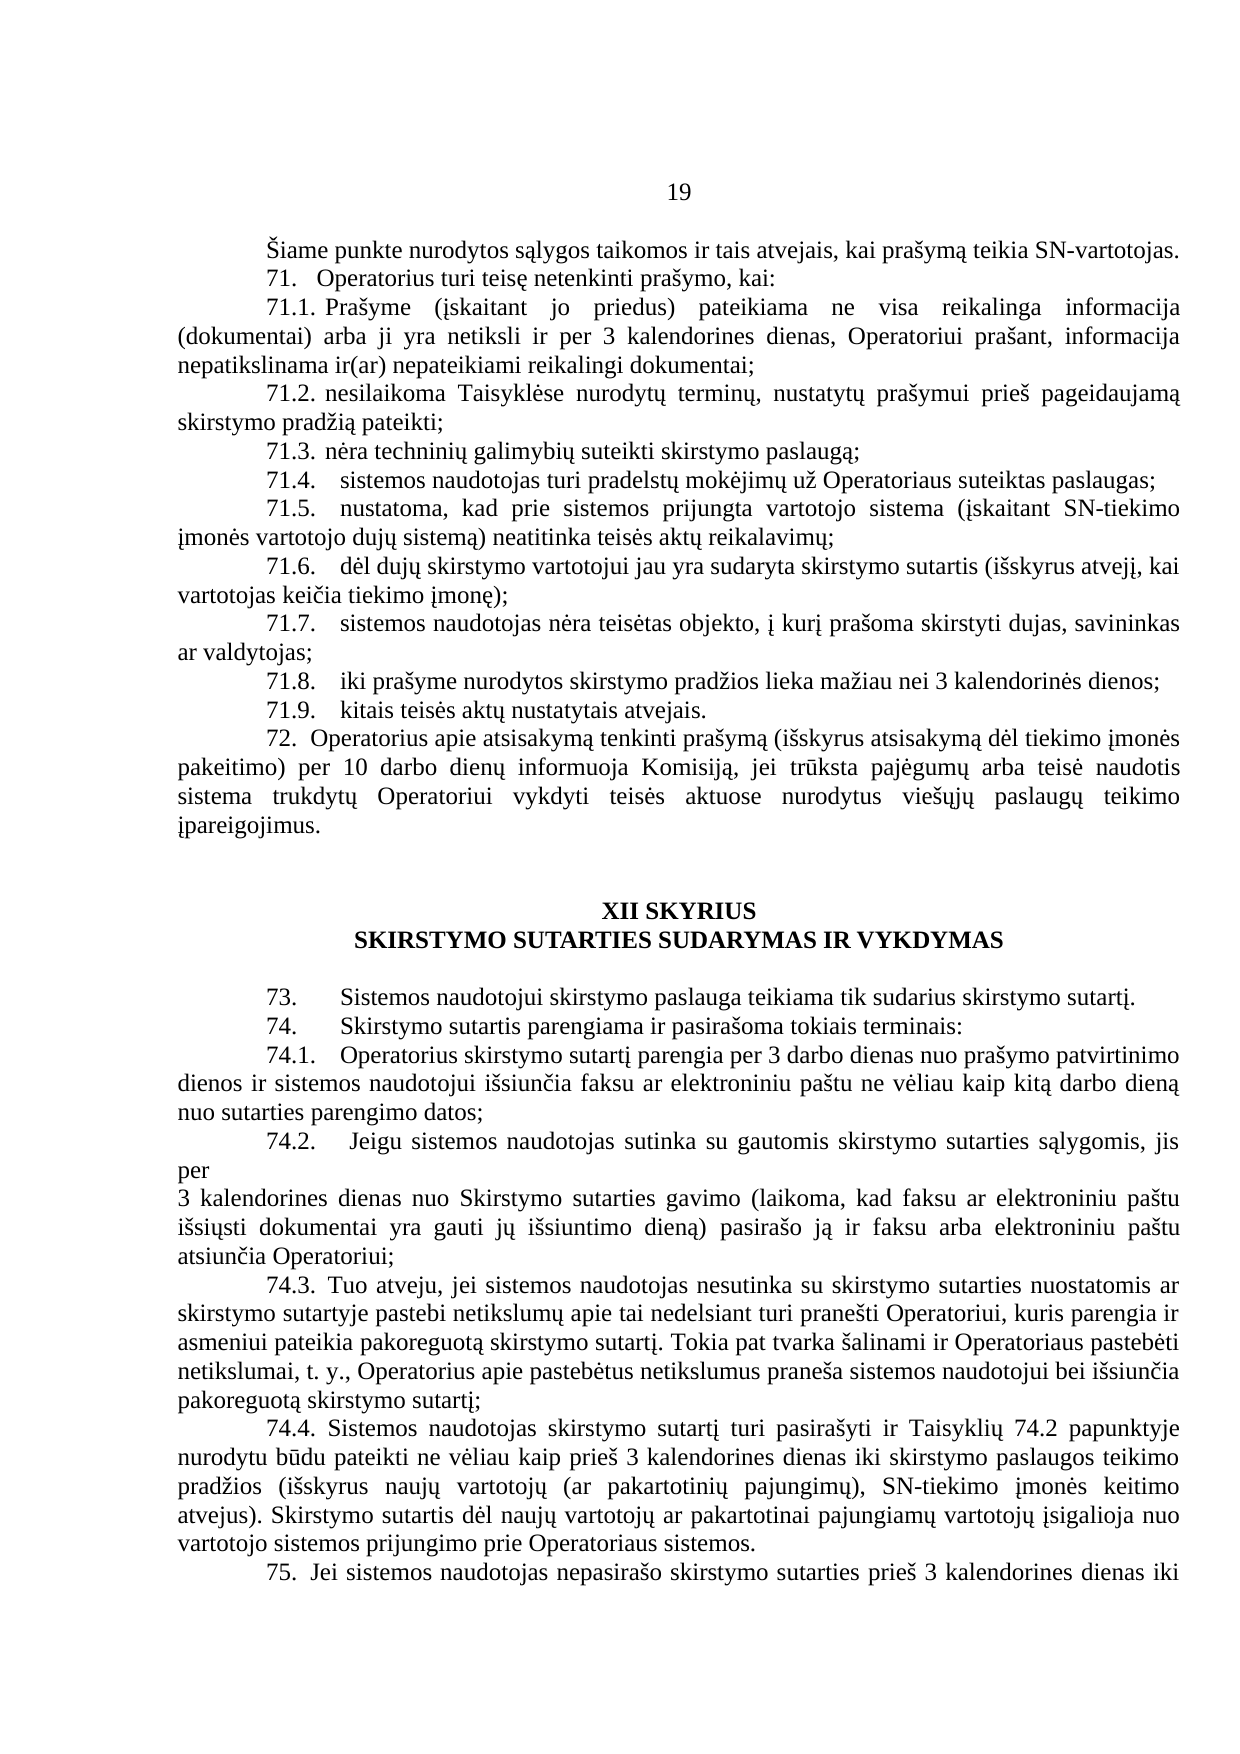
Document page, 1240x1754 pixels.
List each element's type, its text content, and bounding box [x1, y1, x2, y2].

text 74.2. Jeigu sistemos naudotojas sutinka su gautomis skirstymo sutarties sąlygomis, jis per 3 kalendorines dienas nuo Skirstymo sutarties gavimo (laikoma, kad faksu ar elektroniniu paštu išsiųsti dokumentai yra gauti jų išsiuntimo dieną) pasirašo ją ir faksu arba elektroniniu paštu atsiunčia Operatoriui; [177, 1126, 1181, 1270]
text 74. Skirstymo sutartis parengiama ir pasirašoma tokiais terminais: [177, 1011, 1181, 1040]
text SKIRSTYMO SUTARTIES SUDARYMAS IR VYKDYMAS [177, 925, 1181, 953]
text 72. Operatorius apie atsisakymą tenkinti prašymą (išskyrus atsisakymą dėl tiekimo įmonės pakeitimo) per 10 darbo dienų informuoja Komisiją, jei trūksta pajėgumų arba teisė naudotis sistema trukdytų Operatoriui vykdyti teisės aktuose nurodytus viešųjų paslaugų teikimo įpareigojimus. [177, 723, 1181, 838]
text 71.6. dėl dujų skirstymo vartotojui jau yra sudaryta skirstymo sutartis (išskyrus atvejį, kai vartotojas keičia tiekimo įmonę); [177, 551, 1181, 608]
text 73. Sistemos naudotojui skirstymo paslauga teikiama tik sudarius skirstymo sutartį. [177, 982, 1181, 1011]
text 74.3. Tuo atveju, jei sistemos naudotojas nesutinka su skirstymo sutarties nuostatomis ar skirstymo sutartyje pastebi netikslumų apie tai nedelsiant turi pranešti Operatoriui, kuris parengia ir asmeniui pateikia pakoreguotą skirstymo sutartį. Tokia pat tvarka šalinami ir Operatoriaus pastebėti netikslumai, t. y., Operatorius apie pastebėtus netikslumus praneša sistemos naudotojui bei išsiunčia pakoreguotą skirstymo sutartį; [177, 1270, 1181, 1413]
text 71.3. nėra techninių galimybių suteikti skirstymo paslaugą; [177, 436, 1181, 465]
text XII SKYRIUS [177, 896, 1181, 925]
text 71.4. sistemos naudotojas turi pradelstų mokėjimų už Operatoriaus suteiktas paslaugas; [177, 465, 1181, 493]
text 71.8. iki prašyme nurodytos skirstymo pradžios lieka mažiau nei 3 kalendorinės dienos; [177, 666, 1181, 695]
text 71.9. kitais teisės aktų nustatytais atvejais. [177, 695, 1181, 723]
text 71.2. nesilaikoma Taisyklėse nurodytų terminų, nustatytų prašymui prieš pageidaujamą skirstymo pradžią pateikti; [177, 378, 1181, 436]
text 71.1. Prašyme (įskaitant jo priedus) pateikiama ne visa reikalinga informacija (dokumentai) arba ji yra netiksli ir per 3 kalendorines dienas, Operatoriui prašant, informacija nepatikslinama ir(ar) nepateikiami reikalingi dokumentai; [177, 292, 1181, 378]
text 71.7. sistemos naudotojas nėra teisėtas objekto, į kurį prašoma skirstyti dujas, savininkas ar valdytojas; [177, 608, 1181, 666]
text 74.4. Sistemos naudotojas skirstymo sutartį turi pasirašyti ir Taisyklių 74.2 papunktyje nurodytu būdu pateikti ne vėliau kaip prieš 3 kalendorines dienas iki skirstymo paslaugos teikimo pradžios (išskyrus naujų vartotojų (ar pakartotinių pajungimų), SN-tiekimo įmonės keitimo atvejus). Skirstymo sutartis dėl naujų vartotojų ar pakartotinai pajungiamų vartotojų įsigalioja nuo vartotojo sistemos prijungimo prie Operatoriaus sistemos. [177, 1413, 1181, 1557]
text 75. Jei sistemos naudotojas nepasirašo skirstymo sutarties prieš 3 kalendorines dienas iki [177, 1557, 1181, 1586]
text 74.1. Operatorius skirstymo sutartį parengia per 3 darbo dienas nuo prašymo patvirtinimo dienos ir sistemos naudotojui išsiunčia faksu ar elektroniniu paštu ne vėliau kaip kitą darbo dieną nuo sutarties parengimo datos; [177, 1040, 1181, 1126]
text 71.5. nustatoma, kad prie sistemos prijungta vartotojo sistema (įskaitant SN-tiekimo įmonės vartotojo dujų sistemą) neatitinka teisės aktų reikalavimų; [177, 493, 1181, 551]
text 71. Operatorius turi teisę netenkinti prašymo, kai: [177, 263, 1181, 292]
text Šiame punkte nurodytos sąlygos taikomos ir tais atvejais, kai prašymą teikia SN-vartotojas. [177, 235, 1181, 263]
